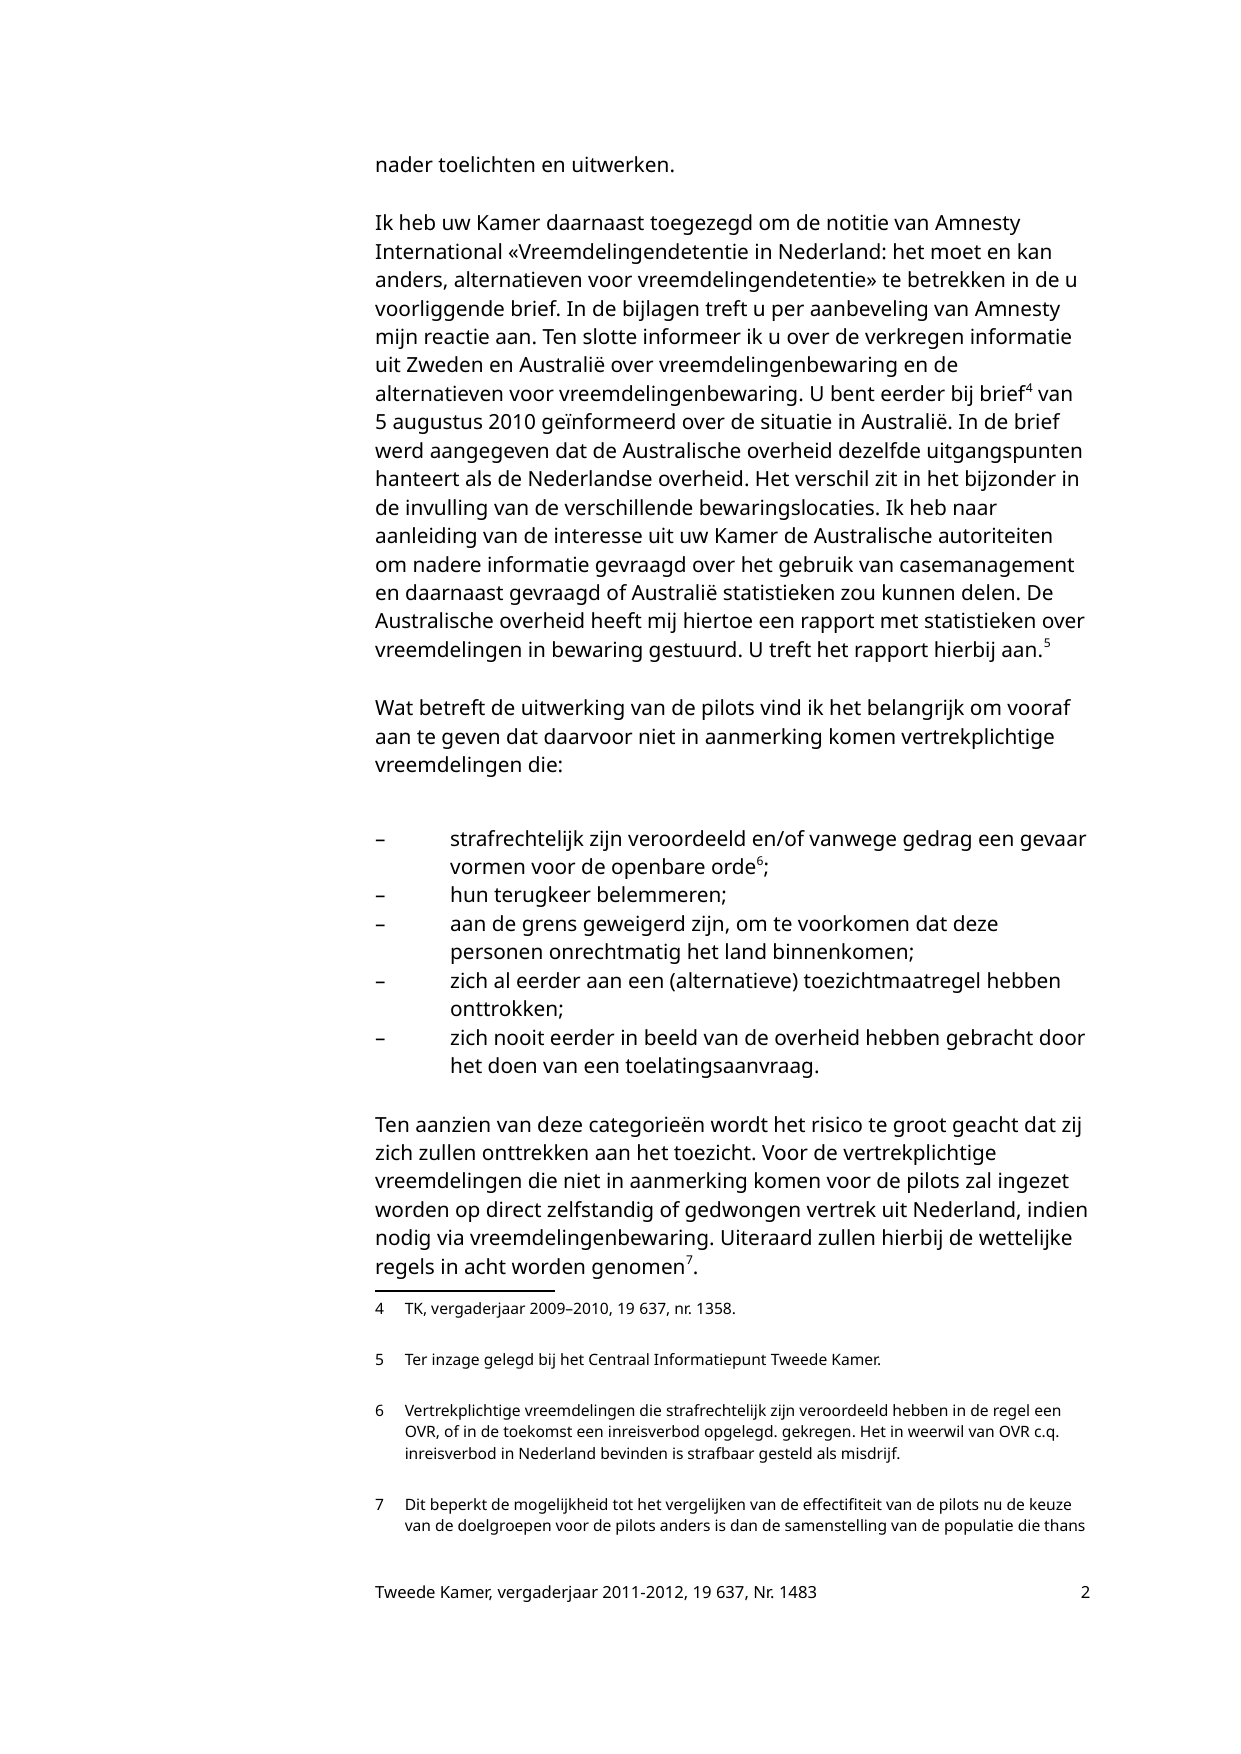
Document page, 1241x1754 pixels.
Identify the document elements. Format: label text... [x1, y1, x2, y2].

list strafrechtelijk zijn veroordeeld en/of vanwege gedrag een gevaar vormen voor de openbare orde; [375, 852, 1090, 909]
text Tijdens het Algemeen Overleg Terugkeerbeleid van 10 oktober jl. (kamerstuk 19 637, nr. 1474) heb ik u toegezegd om de uitkomsten uit het onderzoek naar alternatieven voor vreemdelingenbewaring nader uiteen te zetten. Met deze brief kom ik deze toezegging na. In 2010 heeft uw Kamer een motie aangenomen van het lid Gesthuizen om onderzoek te verrichten naar de mogelijkheden om meer gebruik te maken van alternatieven voor vreemdelingenbewaring die minder restrictief zijn en eenvoudiger uit te voeren en dus goedkoper. Tegelijkertijd is met de implementatie van de Terugkeerrichtlijn per 31 december 2011 een stap gezet. De terugkeerrichtlijn bevordert een effectief Europees terugkeerbeleid enerzijds, en biedt procedurele waarborgen aan de vreemdelingen met een terugkeerplicht anderzijds. Voorts is er de ontwikkeling in de recente jurisprudentie dat meer gemotiveerd moet worden ingegaan op alternatieven voor de maatregel van vreemdelingenbewaring die in het individuele geval kan worden opgelegd. Dit laatste geldt wel binnen de context dat de beoordeling door de rechtbank van mijn besluit tot inbewaringstelling terughoudend zal moeten blijven. In de Terugkeerbrief van 1 juli jl. heb ik de Kamer geïnformeerd over de uitkomsten van het onderzoek naar alternatieven voor vreemdelingenbewaring. Daarin heb ik voorgesteld om een aantal pilots zoals deze uit het onderzoek naar voren zijn gekomen, nader uit te werken. In deze brief zal ik mijn plannen met betrekking tot deze pilots nader toelichten en uitwerken. [375, 150, 1090, 207]
list zich al eerder aan een (alternatieve) toezichtmaatregel hebben onttrokken; [375, 994, 1090, 1051]
list hun terugkeer belemmeren; [375, 909, 1090, 937]
list aan de grens geweigerd zijn, om te voorkomen dat deze personen onrechtmatig het land binnenkomen; [375, 937, 1090, 994]
list zich nooit eerder in beeld van de overheid hebben gebracht door het doen van een toelatingsaanvraag. [375, 1051, 1090, 1108]
text Ten aanzien van deze categorieën wordt het risico te groot geacht dat zij zich zullen onttrekken aan het toezicht. Voor de vertrekplichtige vreemdelingen die niet in aanmerking komen voor de pilots zal ingezet worden op direct zelfstandig of gedwongen vertrek uit Nederland, indien nodig via vreemdelingenbewaring. Uiteraard zullen hierbij de wettelijke regels in acht worden genomen. [375, 1138, 1090, 1280]
text Ik heb uw Kamer daarnaast toegezegd om de notitie van Amnesty International «Vreemdelingendetentie in Nederland: het moet en kan anders, alternatieven voor vreemdelingendetentie» te betrekken in de u voorliggende brief. In de bijlagen treft u per aanbeveling van Amnesty mijn reactie aan. Ten slotte informeer ik u over de verkregen informatie uit Zweden en Australië over vreemdelingenbewaring en de alternatieven voor vreemdelingenbewaring. U bent eerder bij brief van 5 augustus 2010 geïnformeerd over de situatie in Australië. In de brief werd aangegeven dat de Australische overheid dezelfde uitgangspunten hanteert als de Nederlandse overheid. Het verschil zit in het bijzonder in de invulling van de verschillende bewaringslocaties. Ik heb naar aanleiding van de interesse uit uw Kamer de Australische autoriteiten om nadere informatie gevraagd over het gebruik van casemanagement en daarnaast gevraagd of Australië statistieken zou kunnen delen. De Australische overheid heeft mij hiertoe een rapport met statistieken over vreemdelingen in bewaring gestuurd. U treft het rapport hierbij aan. [375, 237, 1090, 692]
list Vertrekplichtige vreemdelingen die strafrechtelijk zijn veroordeeld hebben in de regel een OVR, of in de toekomst een inreisverbod opgelegd. gekregen. Het in weerwil van OVR c.q. inreisverbod in Nederland bevinden is strafbaar gesteld als misdrijf. [375, 1422, 1090, 1536]
text Ter inzage gelegd bij het Centraal Informatiepunt Tweede Kamer. [375, 1364, 1090, 1392]
text TK, vergaderjaar 2009–2010, 19 637, nr. 1358. [375, 1306, 1090, 1334]
text Wat betreft de uitwerking van de pilots vind ik het belangrijk om vooraf aan te geven dat daarvoor niet in aanmerking komen vertrekplichtige vreemdelingen die: [375, 722, 1090, 807]
